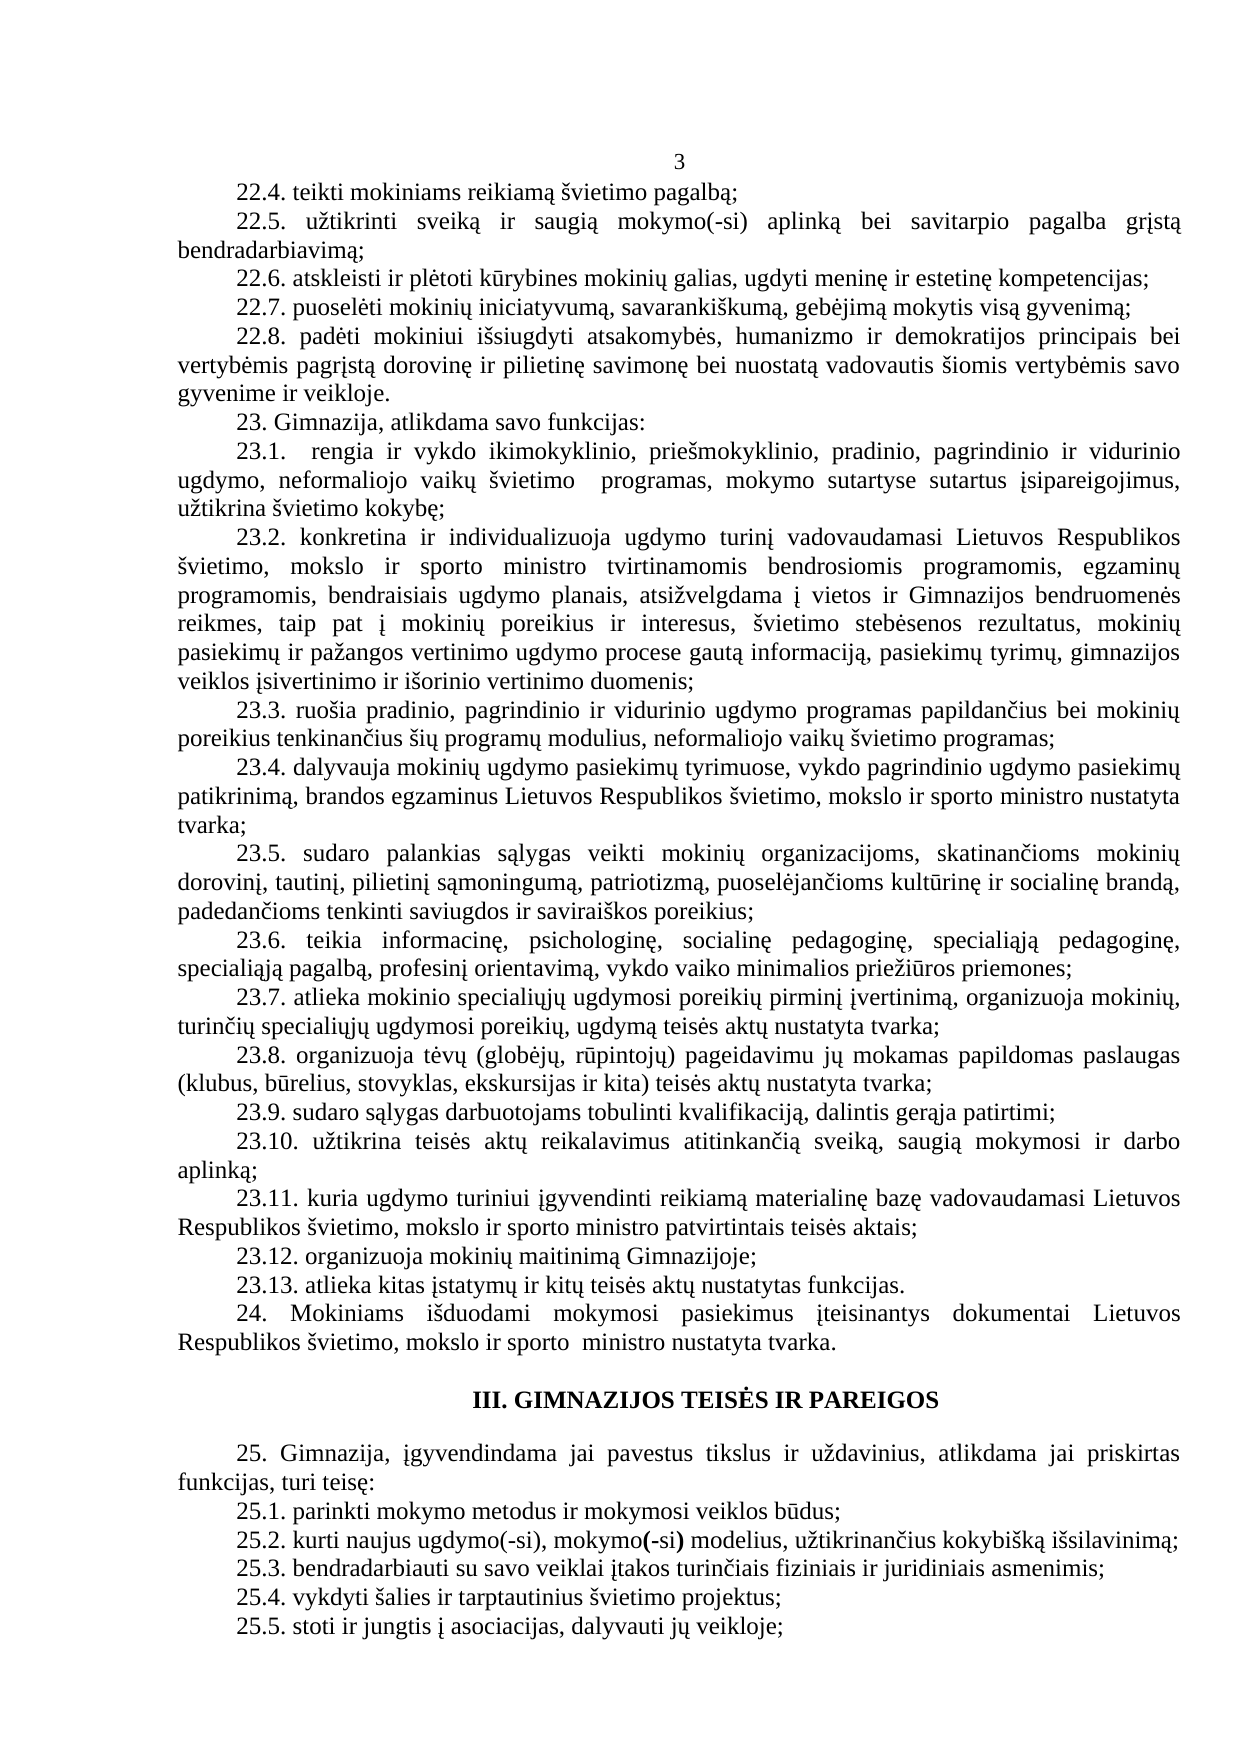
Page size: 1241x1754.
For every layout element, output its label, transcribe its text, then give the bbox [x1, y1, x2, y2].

text 25.4. vykdyti šalies ir tarptautinius švietimo projektus; [177, 1582, 1181, 1611]
text 23.11. kuria ugdymo turiniui įgyvendinti reikiamą materialinę bazę vadovaudamasi Lietuvos Respublikos švietimo, mokslo ir sporto ministro patvirtintais teisės aktais; [177, 1183, 1181, 1241]
text 23.7. atlieka mokinio specialiųjų ugdymosi poreikių pirminį įvertinimą, organizuoja mokinių, turinčių specialiųjų ugdymosi poreikių, ugdymą teisės aktų nustatyta tvarka; [177, 982, 1181, 1040]
text 23.4. dalyvauja mokinių ugdymo pasiekimų tyrimuose, vykdo pagrindinio ugdymo pasiekimų patikrinimą, brandos egzaminus Lietuvos Respublikos švietimo, mokslo ir sporto ministro nustatyta tvarka; [177, 752, 1181, 838]
text 22.6. atskleisti ir plėtoti kūrybines mokinių galias, ugdyti meninę ir estetinę kompetencijas; [177, 263, 1181, 292]
text 23.5. sudaro palankias sąlygas veikti mokinių organizacijoms, skatinančioms mokinių dorovinį, tautinį, pilietinį sąmoningumą, patriotizmą, puoselėjančioms kultūrinę ir socialinę brandą, padedančioms tenkinti saviugdos ir saviraiškos poreikius; [177, 838, 1181, 925]
text 23.8. organizuoja tėvų (globėjų, rūpintojų) pageidavimu jų mokamas papildomas paslaugas (klubus, būrelius, stovyklas, ekskursijas ir kita) teisės aktų nustatyta tvarka; [177, 1040, 1181, 1097]
text 23.10. užtikrina teisės aktų reikalavimus atitinkančią sveiką, saugią mokymosi ir darbo aplinką; [177, 1126, 1181, 1183]
text 23.2. konkretina ir individualizuoja ugdymo turinį vadovaudamasi Lietuvos Respublikos švietimo, mokslo ir sporto ministro tvirtinamomis bendrosiomis programomis, egzaminų programomis, bendraisiais ugdymo planais, atsižvelgdama į vietos ir Gimnazijos bendruomenės reikmes, taip pat į mokinių poreikius ir interesus, švietimo stebėsenos rezultatus, mokinių pasiekimų ir pažangos vertinimo ugdymo procese gautą informaciją, pasiekimų tyrimų, gimnazijos veiklos įsivertinimo ir išorinio vertinimo duomenis; [177, 522, 1181, 695]
text 22.4. teikti mokiniams reikiamą švietimo pagalbą; [177, 177, 1181, 206]
text 25. Gimnazija, įgyvendindama jai pavestus tikslus ir uždavinius, atlikdama jai priskirtas funkcijas, turi teisę: [177, 1438, 1181, 1496]
text 23.3. ruošia pradinio, pagrindinio ir vidurinio ugdymo programas papildančius bei mokinių poreikius tenkinančius šių programų modulius, neformaliojo vaikų švietimo programas; [177, 695, 1181, 752]
text 22.7. puoselėti mokinių iniciatyvumą, savarankiškumą, gebėjimą mokytis visą gyvenimą; [177, 292, 1181, 321]
text 23.13. atlieka kitas įstatymų ir kitų teisės aktų nustatytas funkcijas. [177, 1270, 1181, 1298]
text 25.5. stoti ir jungtis į asociacijas, dalyvauti jų veikloje; [177, 1611, 1181, 1640]
text 22.5. užtikrinti sveiką ir saugią mokymo(-si) aplinką bei savitarpio pagalba grįstą bendradarbiavimą; [177, 206, 1181, 263]
text 23.6. teikia informacinę, psichologinę, socialinę pedagoginę, specialiąją pedagoginę, specialiąją pagalbą, profesinį orientavimą, vykdo vaiko minimalios priežiūros priemones; [177, 925, 1181, 982]
text 23. Gimnazija, atlikdama savo funkcijas: [177, 407, 1181, 436]
text 25.3. bendradarbiauti su savo veiklai įtakos turinčiais fiziniais ir juridiniais asmenimis; [177, 1553, 1181, 1582]
text 23.12. organizuoja mokinių maitinimą Gimnazijoje; [177, 1241, 1181, 1270]
text 25.2. kurti naujus ugdymo(-si), mokymo(-si) modelius, užtikrinančius kokybišką išsilavinimą; [177, 1525, 1181, 1553]
text 23.9. sudaro sąlygas darbuotojams tobulinti kvalifikaciją, dalintis gerąja patirtimi; [177, 1097, 1181, 1126]
text 22.8. padėti mokiniui išsiugdyti atsakomybės, humanizmo ir demokratijos principais bei vertybėmis pagrįstą dorovinę ir pilietinę savimonę bei nuostatą vadovautis šiomis vertybėmis savo gyvenime ir veikloje. [177, 321, 1181, 407]
text 24. Mokiniams išduodami mokymosi pasiekimus įteisinantys dokumentai Lietuvos Respublikos švietimo, mokslo ir sporto ministro nustatyta tvarka. [177, 1298, 1181, 1356]
text 25.1. parinkti mokymo metodus ir mokymosi veiklos būdus; [177, 1496, 1181, 1525]
text III. GIMNAZIJOS TEISĖS IR PAREIGOS [177, 1385, 1181, 1413]
text 23.1. rengia ir vykdo ikimokyklinio, priešmokyklinio, pradinio, pagrindinio ir vidurinio ugdymo, neformaliojo vaikų švietimo programas, mokymo sutartyse sutartus įsipareigojimus, užtikrina švietimo kokybę; [177, 436, 1181, 522]
